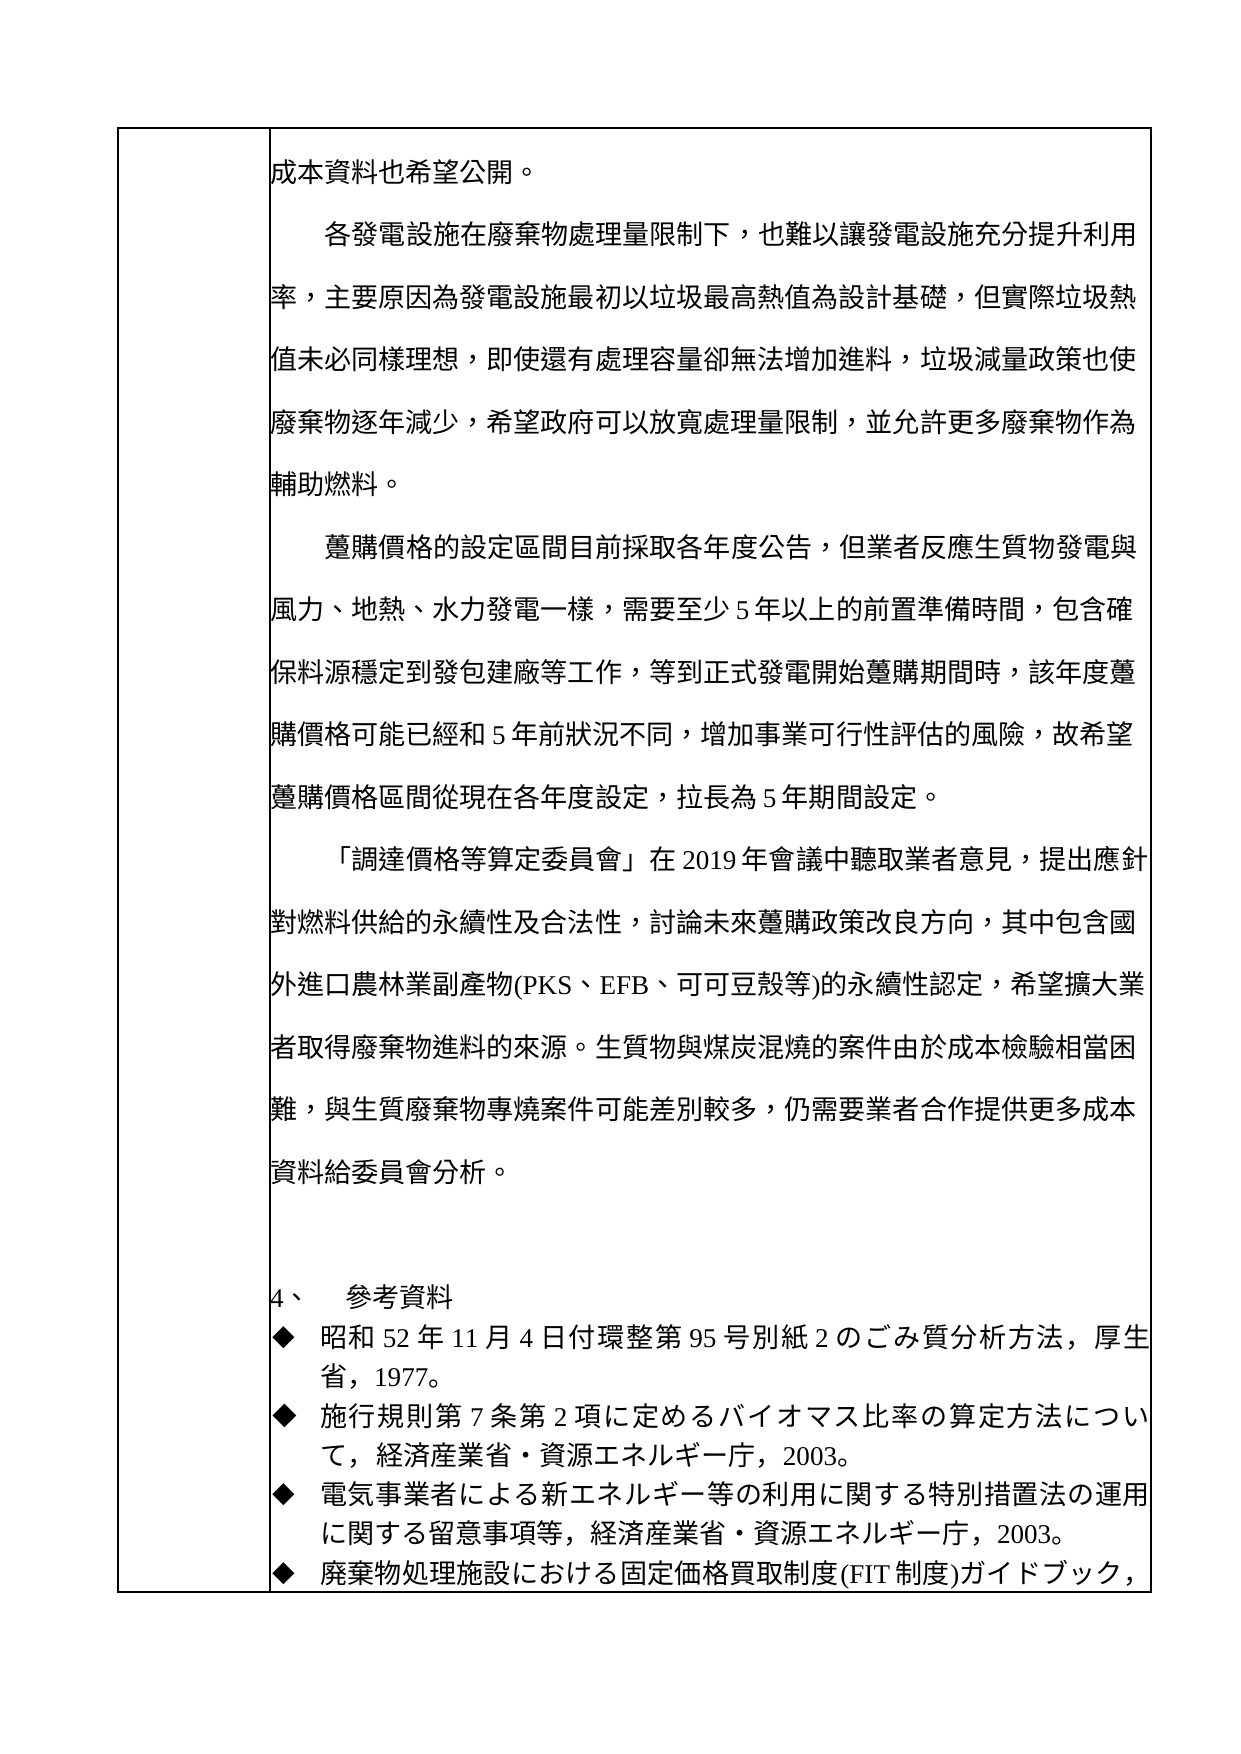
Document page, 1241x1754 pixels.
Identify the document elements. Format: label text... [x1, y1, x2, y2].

table_cell [119, 129, 269, 1591]
table_cell 一、日本生質廢棄物發電躉購制度簡介 日本再生能源躉購制度政策稱為「固定價格買取制度(FIT制度)」，於2011年成立，針對各類再生能源(太陽能、風能、水力、地熱、生質物)發電以「再生能源稅捐」補貼電價，鼓勵業者發展再生發電設施，整體架構如圖1所示。 圖1、日本再生能源躉購制度架構 各年度的躉購價格由經濟產業省在年度開始前決定，「調達價格等算定委員會」的結論為主要參考依據，並聽取農林水產省、國土交通省、環境省及消費者擔當大臣的意見，全面性評估躉購制度的影響與設計，通常於3月公告新年度的參考價格。 躉購價格計算時主要考量「電力事業有效實施所需費用」及「發電設備平均發電量」，依照日本國內再生能源供給現況、過往案例及利潤適當性進行評估，另外會特別關注發電設備運轉3年後的利潤，並且避免讓消費者負擔過高的電力成本。 電力事業提出躉購申請立案時，50 kW以上設備需與電力公司申請「接續契約」，10,000 kW以上發電設施需進行環境影響評估，完成「設備認定」及「接續契約」後，再進行施工、試運轉等建廠工作，當發電設施正式開始供給電力後開始起算躉購期間，價格則適用「設備認定」或「接續契約」完成的當年度公告價格(以最晚完成立案的文件為準)，除非發生急劇經濟變化(如嚴重通貨膨脹)，躉購價格在躉購期間不會變動。 二、日本生質廢棄物發電相關計算方法 生質能發電依照日本全國的發電原料、種類、設備規模及年度，分別計算出不同躉購參考價格，公告價格是以未稅價格表示，如表1所示。 表1、日本2019年度公告生質能發電躉購參考價格 生質廢棄物躉購價格考量發電設施運轉20年以上狀況，排除非生質物的廢棄物比例，計算出各發電廠適用之生質物發電躉購價格。方法為發電核心設備(排除非發電設備)的初始建置成本，加上運轉20年所需營運成本，兩者總和除以20年總發電量，即可得廢棄物發電成本(包含非生質廢棄物)，如式1所示。 ……(1) 以上發電成本需再排除非生質物部分，計算生質物發電成本，如式2所示。 ……(2) 其中廢棄物的生質物比例，參考厚生勞動省公布的垃圾成分分析方法估算每公斤低位熱值比例，採樣方法如表2所示。 表2、日本厚生勞動省垃圾成分分析方法 計入生質廢棄物熱值的垃圾有紙類、布類、草木類、廚餘類。若紙布類混合計算，則以紙類熱值代表紙布類。若添加化石燃料作為助燃劑，也需將其計入總熱值中，算式如式3所示，其中Hl為廢棄物總熱值，Hlb為生質廢棄物熱值，Hf為助燃劑熱值，f為助燃劑混合比例。 ……(3) 式3計算之結果代回式2，即可計算生質廢棄物發電成本，並可據此成本估算各項個案應得之適當利潤及躉購電價。 式2中非生質物部分的發電成本及躉購價格，為發電廠業者與電力供應業者間個別立定契約，日本法律上無要求業者公開資訊的義務，僅可從部分已公開案例參考數據。表三為日本東京23區清掃一部事務組合針對一般廢棄物發電之躉購價格估算範例，其中第18項之非生質物部分賣電單價為東京電力公司提供數值。 表3、東京23區清掃一部事務組合之躉購價格估算範例 三、民間團體對生質物發電躉購制度之建言 雖然躉購制度已從2011年起訂定各項細則施辦，但實務上仍有讓業者感到窒礙難行的問題。2016年「新能源財團」召開的產業會議結論中，針對躉購價格、設備利用率、躉購價格設定區間三大方向提出建言。 民間業者反應躉購費率雖然已有對一定程度發電容量規模分別評估，但若想在各地方推廣分散式發電系統，應該更鼓勵中小型發電裝置發展，躉購價格也應對中小型裝置細分更多躉購價格級距，躉購價格計算的相關成本資料也希望公開。 各發電設施在廢棄物處理量限制下，也難以讓發電設施充分提升利用率，主要原因為發電設施最初以垃圾最高熱值為設計基礎，但實際垃圾熱值未必同樣理想，即使還有處理容量卻無法增加進料，垃圾減量政策也使廢棄物逐年減少，希望政府可以放寬處理量限制，並允許更多廢棄物作為輔助燃料。 躉購價格的設定區間目前採取各年度公告，但業者反應生質物發電與風力、地熱、水力發電一樣，需要至少5年以上的前置準備時間，包含確保料源穩定到發包建廠等工作，等到正式發電開始躉購期間時，該年度躉購價格可能已經和5年前狀況不同，增加事業可行性評估的風險，故希望躉購價格區間從現在各年度設定，拉長為5年期間設定。 「調達價格等算定委員會」在2019年會議中聽取業者意見，提出應針對燃料供給的永續性及合法性，討論未來躉購政策改良方向，其中包含國外進口農林業副產物(PKS、EFB、可可豆殼等)的永續性認定，希望擴大業者取得廢棄物進料的來源。生質物與煤炭混燒的案件由於成本檢驗相當困難，與生質廢棄物專燒案件可能差別較多，仍需要業者合作提供更多成本資料給委員會分析。 參考資料 昭和52年11月4日付環整第95号別紙2のごみ質分析方法，厚生省，1977。 施行規則第7条第2項に定めるバイオマス比率の算定方法について，経済産業省・資源エネルギー庁，2003。 電気事業者による新エネルギー等の利用に関する特別措置法の運用に関する留意事項等，経済産業省・資源エネルギー庁，2003。 廃棄物処理施設における固定価格買取制度(FIT制度)ガイドブック，環境省大臣官房廃棄物・リサイクル対策部廃棄物対策課，2013。 廃棄物発電システムの導入促進に関する提言，一般財団法人新エネルギー財団，2016。 平成31年度以降の調達価格等に関する意見，経済産業省・調達価格等算定委員会，2019。 [271, 129, 1150, 1591]
